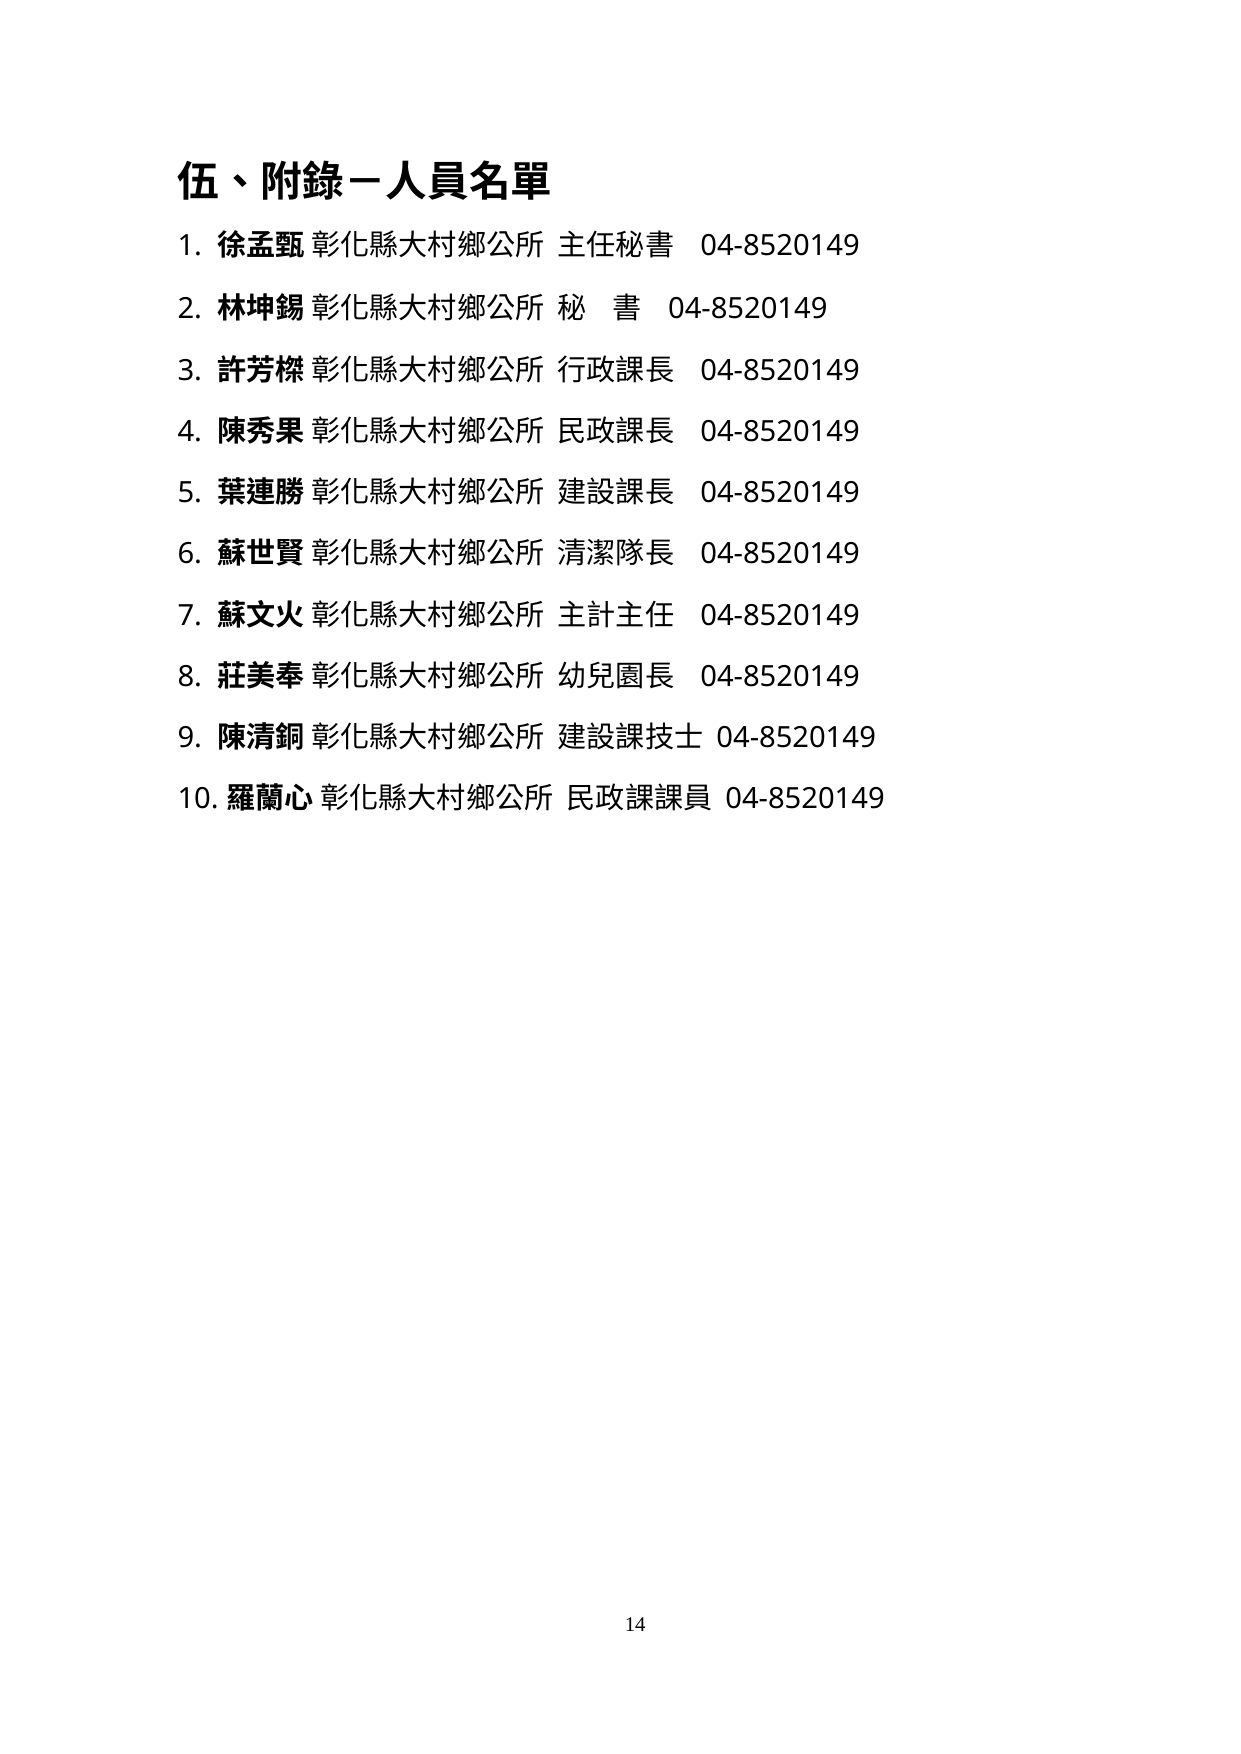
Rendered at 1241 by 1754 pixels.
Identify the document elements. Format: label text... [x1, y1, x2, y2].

text 2. 林坤錫 彰化縣大村鄉公所 秘 書 04-8520149 [177, 285, 1092, 327]
text 10. 羅蘭心 彰化縣大村鄉公所 民政課課員 04-8520149 [177, 775, 1092, 817]
text 3. 許芳榤 彰化縣大村鄉公所 行政課長 04-8520149 [177, 346, 1092, 389]
text 8. 莊美奉 彰化縣大村鄉公所 幼兒園長 04-8520149 [177, 653, 1092, 695]
text 7. 蘇文火 彰化縣大村鄉公所 主計主任 04-8520149 [177, 591, 1092, 634]
text 6. 蘇世賢 彰化縣大村鄉公所 清潔隊長 04-8520149 [177, 530, 1092, 572]
text 9. 陳清銅 彰化縣大村鄉公所 建設課技士 04-8520149 [177, 714, 1092, 756]
text 1. 徐孟甄 彰化縣大村鄉公所 主任秘書 04-8520149 [177, 218, 1092, 264]
text 4. 陳秀果 彰化縣大村鄉公所 民政課長 04-8520149 [177, 408, 1092, 450]
text 5. 葉連勝 彰化縣大村鄉公所 建設課長 04-8520149 [177, 469, 1092, 511]
text 伍、附錄－人員名單 [177, 148, 1092, 208]
